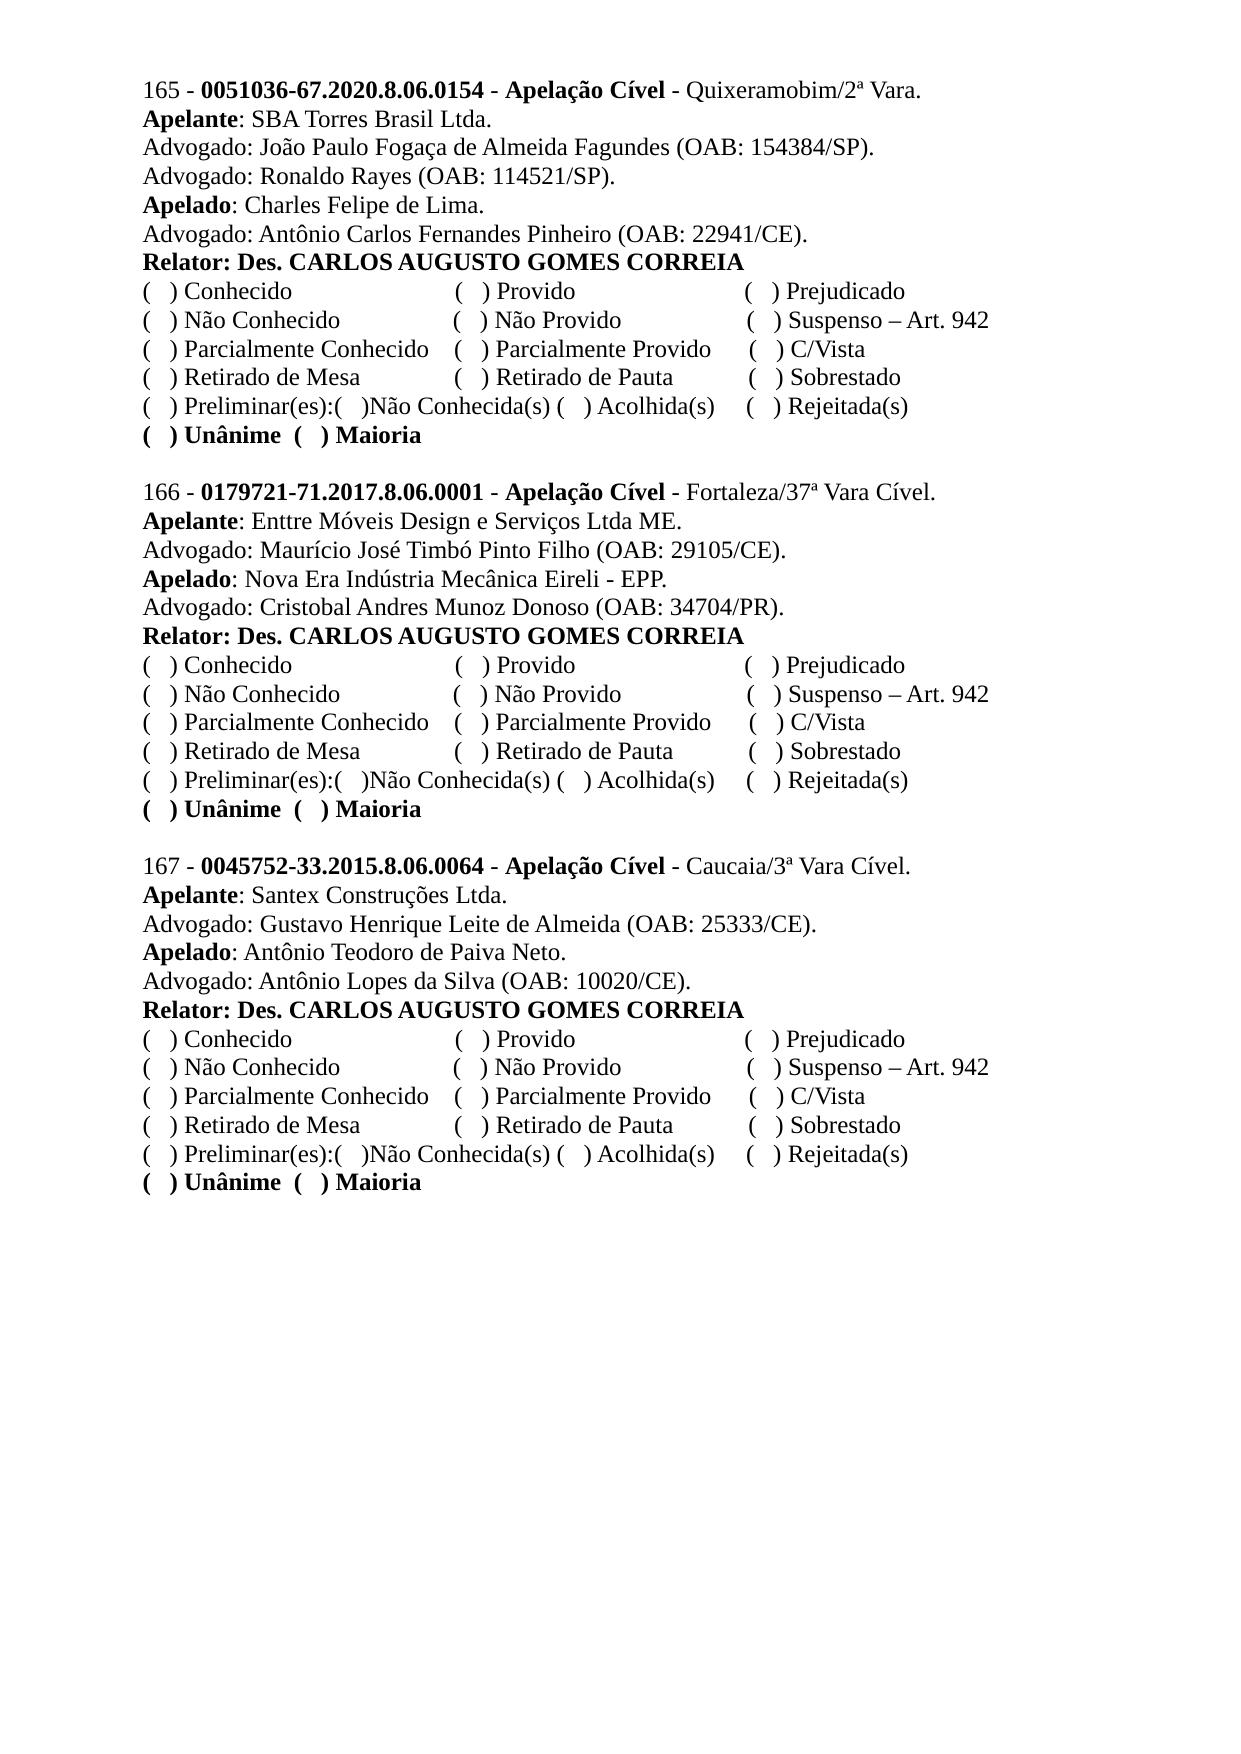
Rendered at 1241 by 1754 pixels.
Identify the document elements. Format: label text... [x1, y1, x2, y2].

text ( ) Não Conhecido ( ) Não Provido ( ) Suspenso – Art. 942 [142, 305, 1158, 334]
text Advogado: Gustavo Henrique Leite de Almeida (OAB: 25333/CE). [142, 909, 1141, 937]
text ( ) Conhecido ( ) Provido ( ) Prejudicado [142, 276, 1141, 305]
text ( ) Retirado de Mesa ( ) Retirado de Pauta ( ) Sobrestado [142, 1110, 1158, 1139]
text ( ) Parcialmente Conhecido ( ) Parcialmente Provido ( ) C/Vista [142, 334, 1158, 362]
text ( ) Parcialmente Conhecido ( ) Parcialmente Provido ( ) C/Vista [142, 1081, 1158, 1110]
text ( ) Unânime ( ) Maioria [142, 420, 1158, 449]
text 165 - 0051036-67.2020.8.06.0154 - Apelação Cível - Quixeramobim/2ª Vara. [142, 75, 1141, 104]
text Apelante: Santex Construções Ltda. [142, 880, 1141, 909]
text ( ) Unânime ( ) Maioria [142, 1167, 1158, 1196]
text Apelado: Antônio Teodoro de Paiva Neto. [142, 937, 1141, 966]
text ( ) Unânime ( ) Maioria [142, 794, 1158, 822]
text 166 - 0179721-71.2017.8.06.0001 - Apelação Cível - Fortaleza/37ª Vara Cível. [142, 477, 1141, 506]
text Relator: Des. CARLOS AUGUSTO GOMES CORREIA [142, 995, 1141, 1024]
text ( ) Não Conhecido ( ) Não Provido ( ) Suspenso – Art. 942 [142, 679, 1158, 707]
text ( ) Não Conhecido ( ) Não Provido ( ) Suspenso – Art. 942 [142, 1052, 1158, 1081]
text ( ) Retirado de Mesa ( ) Retirado de Pauta ( ) Sobrestado [142, 362, 1158, 391]
text ( ) Preliminar(es):( )Não Conhecida(s) ( ) Acolhida(s) ( ) Rejeitada(s) [142, 391, 1158, 420]
text ( ) Preliminar(es):( )Não Conhecida(s) ( ) Acolhida(s) ( ) Rejeitada(s) [142, 1139, 1158, 1167]
text ( ) Conhecido ( ) Provido ( ) Prejudicado [142, 650, 1141, 679]
text Advogado: Cristobal Andres Munoz Donoso (OAB: 34704/PR). [142, 592, 1141, 621]
text Apelado: Nova Era Indústria Mecânica Eireli - EPP. [142, 564, 1141, 592]
text ( ) Preliminar(es):( )Não Conhecida(s) ( ) Acolhida(s) ( ) Rejeitada(s) [142, 765, 1158, 794]
text Apelado: Charles Felipe de Lima. [142, 190, 1141, 219]
text ( ) Conhecido ( ) Provido ( ) Prejudicado [142, 1024, 1141, 1052]
text 167 - 0045752-33.2015.8.06.0064 - Apelação Cível - Caucaia/3ª Vara Cível. [142, 851, 1141, 880]
text Apelante: SBA Torres Brasil Ltda. [142, 104, 1141, 132]
text Relator: Des. CARLOS AUGUSTO GOMES CORREIA [142, 621, 1141, 650]
text ( ) Retirado de Mesa ( ) Retirado de Pauta ( ) Sobrestado [142, 736, 1158, 765]
text Advogado: João Paulo Fogaça de Almeida Fagundes (OAB: 154384/SP). [142, 132, 1141, 161]
text Apelante: Enttre Móveis Design e Serviços Ltda ME. [142, 506, 1141, 535]
text Advogado: Antônio Lopes da Silva (OAB: 10020/CE). [142, 966, 1141, 995]
text Advogado: Ronaldo Rayes (OAB: 114521/SP). [142, 161, 1141, 190]
text Advogado: Antônio Carlos Fernandes Pinheiro (OAB: 22941/CE). [142, 219, 1141, 247]
text Advogado: Maurício José Timbó Pinto Filho (OAB: 29105/CE). [142, 535, 1141, 564]
text Relator: Des. CARLOS AUGUSTO GOMES CORREIA [142, 247, 1141, 276]
text ( ) Parcialmente Conhecido ( ) Parcialmente Provido ( ) C/Vista [142, 707, 1158, 736]
